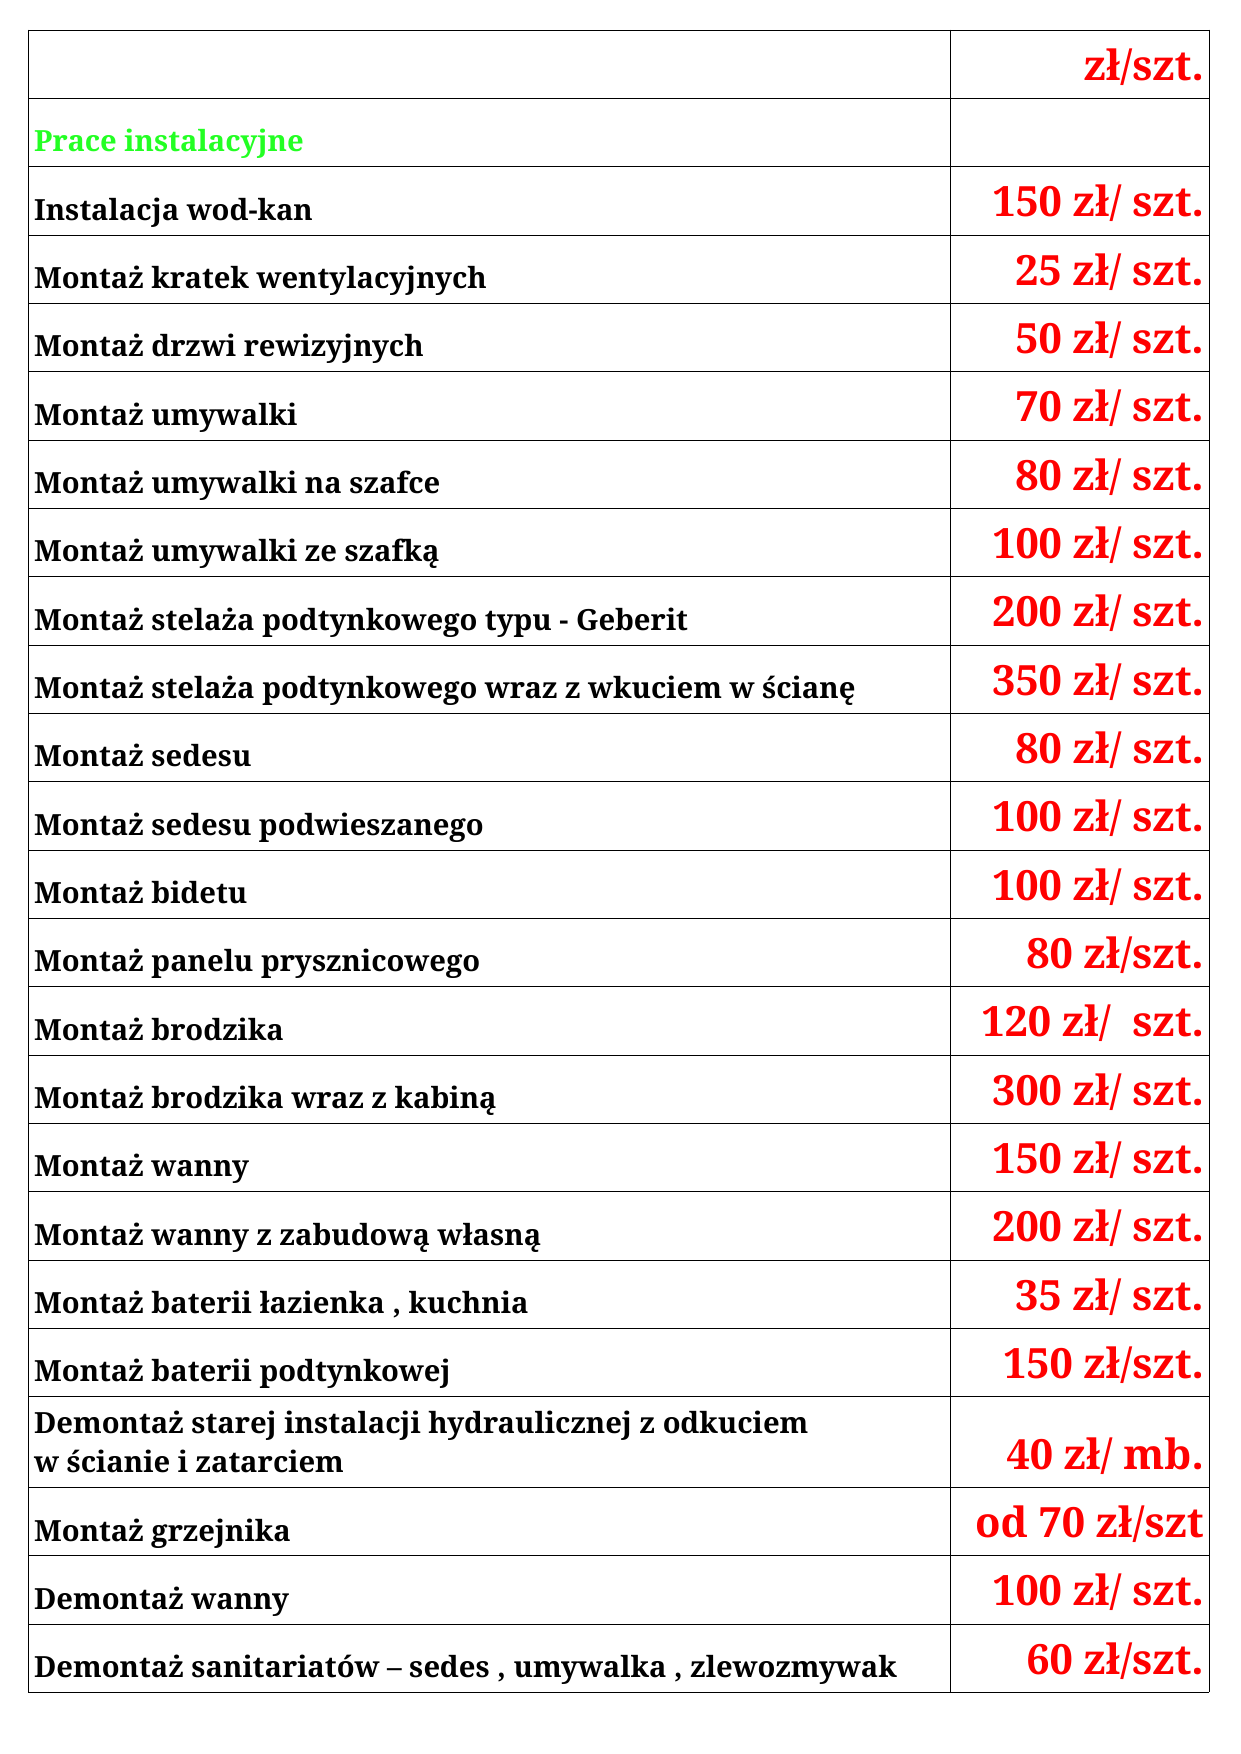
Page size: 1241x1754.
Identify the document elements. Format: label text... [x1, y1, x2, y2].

table_cell [951, 99, 1209, 166]
table_cell Montaż umywalki [29, 372, 950, 439]
table_cell 200 zł/ szt. [951, 577, 1209, 644]
table_cell Instalacja wod-kan [29, 167, 950, 234]
table_cell Montaż kratek wentylacyjnych [29, 236, 950, 303]
table_cell Montaż stelaża podtynkowego typu - Geberit [29, 577, 950, 644]
table_cell 120 zł/ szt. [951, 987, 1209, 1054]
table_cell Demontaż wanny [29, 1556, 950, 1624]
table_cell 80 zł/szt. [951, 919, 1209, 986]
table_cell Montaż bidetu [29, 851, 950, 918]
table_cell Montaż wanny z zabudową własną [29, 1192, 950, 1259]
table_cell Demontaż starej instalacji hydraulicznej z odkuciem w ścianie i zatarciem [29, 1397, 950, 1487]
table_cell od 70 zł/szt [951, 1488, 1209, 1555]
table_cell 350 zł/ szt. [951, 646, 1209, 713]
table_cell Montaż sedesu [29, 714, 950, 781]
table_cell zł/szt. [951, 31, 1209, 98]
table_cell 100 zł/ szt. [951, 509, 1209, 576]
table_cell Montaż drzwi rewizyjnych [29, 304, 950, 371]
table_cell Montaż brodzika [29, 987, 950, 1054]
table_cell Montaż panelu prysznicowego [29, 919, 950, 986]
table_cell Montaż umywalki na szafce [29, 441, 950, 508]
table_cell 200 zł/ szt. [951, 1192, 1209, 1259]
table_cell Montaż wanny [29, 1124, 950, 1191]
table_cell 100 zł/ szt. [951, 782, 1209, 849]
table_cell Montaż sedesu podwieszanego [29, 782, 950, 849]
table_cell 25 zł/ szt. [951, 236, 1209, 303]
table_cell 70 zł/ szt. [951, 372, 1209, 439]
table_cell 80 zł/ szt. [951, 714, 1209, 781]
table_cell Montaż stelaża podtynkowego wraz z wkuciem w ścianę [29, 646, 950, 713]
table_cell 150 zł/ szt. [951, 167, 1209, 234]
table_cell Montaż baterii łazienka , kuchnia [29, 1261, 950, 1328]
table_cell 50 zł/ szt. [951, 304, 1209, 371]
table_cell 100 zł/ szt. [951, 1556, 1209, 1624]
table_cell 100 zł/ szt. [951, 851, 1209, 918]
table_cell Montaż baterii podtynkowej [29, 1329, 950, 1396]
table_cell 35 zł/ szt. [951, 1261, 1209, 1328]
table_cell 150 zł/ szt. [951, 1124, 1209, 1191]
table_cell 40 zł/ mb. [951, 1397, 1209, 1487]
table_cell Montaż umywalki ze szafką [29, 509, 950, 576]
table_cell [29, 31, 950, 98]
table_cell Montaż brodzika wraz z kabiną [29, 1056, 950, 1123]
table_cell Demontaż sanitariatów – sedes , umywalka , zlewozmywak [29, 1625, 950, 1692]
table_cell Prace instalacyjne [29, 99, 950, 166]
table_cell Montaż grzejnika [29, 1488, 950, 1555]
table_cell 300 zł/ szt. [951, 1056, 1209, 1123]
table_cell 150 zł/szt. [951, 1329, 1209, 1396]
table_cell 60 zł/szt. [951, 1625, 1209, 1692]
table_cell 80 zł/ szt. [951, 441, 1209, 508]
